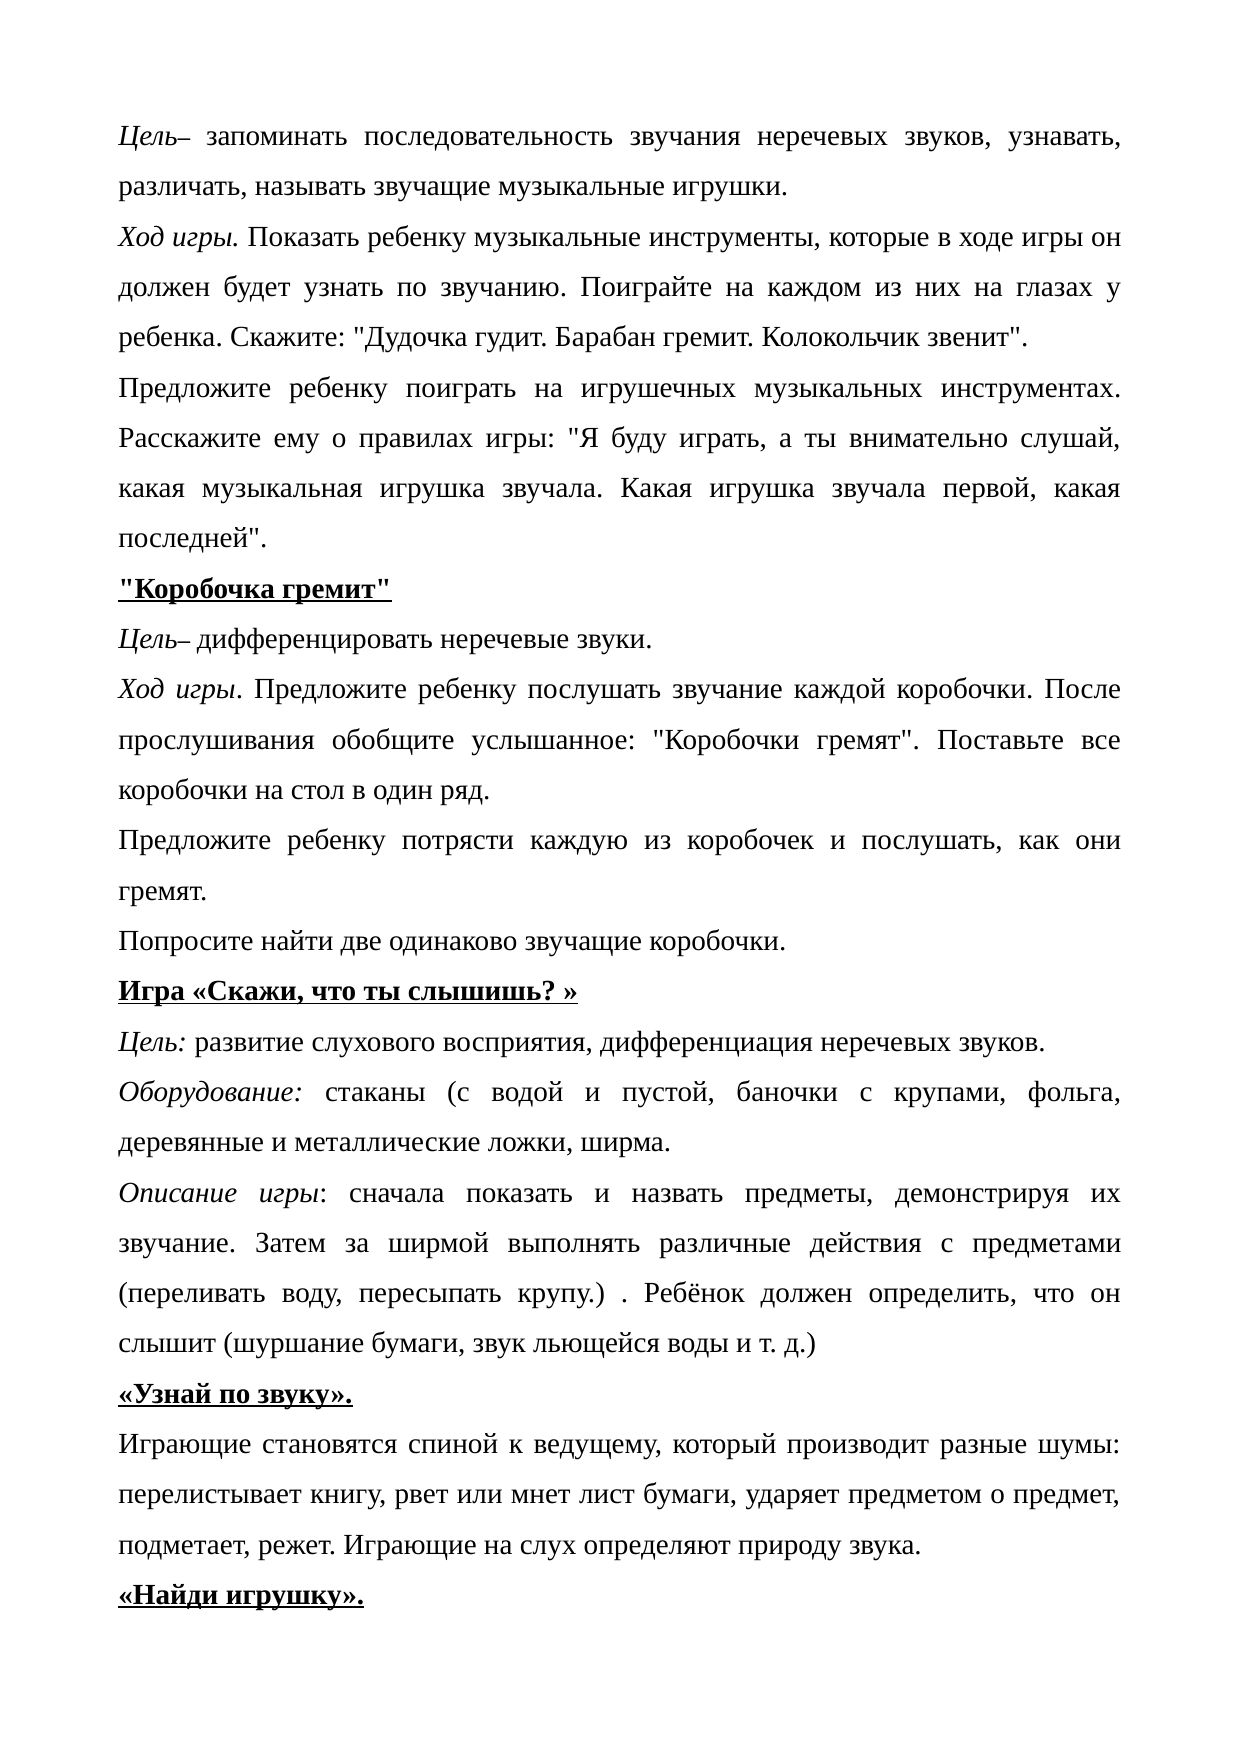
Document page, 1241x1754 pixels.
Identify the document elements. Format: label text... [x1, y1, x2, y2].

text Предложите ребенку потрясти каждую из коробочек и послушать, как они гремят. [118, 822, 1122, 906]
text Ход игры. Предложите ребенку послушать звучание каждой коробочки. После прослушивания обобщите услышанное: "Коробочки гремят". Поставьте все коробочки на стол в один ряд. [118, 672, 1122, 806]
text Попросите найти две одинаково звучащие коробочки. [118, 923, 1122, 957]
text Играющие становятся спиной к ведущему, который производит разные шумы: перелистывает книгу, рвет или мнет лист бумаги, ударяет предметом о предмет, подметает, режет. Играющие на слух определяют природу звука. [118, 1426, 1122, 1560]
text "Коробочка гремит" [118, 571, 1122, 604]
text Цель– запоминать последовательность звучания неречевых звуков, узнавать, различать, называть звучащие музыкальные игрушки. [118, 118, 1122, 202]
text Цель: развитие слухового восприятия, дифференциация неречевых звуков. [118, 1024, 1122, 1057]
text Предложите ребенку поиграть на игрушечных музыкальных инструментах. Расскажите ему о правилах игры: "Я буду играть, а ты внимательно слушай, какая музыкальная игрушка звучала. Какая игрушка звучала первой, какая последней". [118, 370, 1122, 554]
text Игра «Скажи, что ты слышишь? » [118, 973, 1122, 1007]
text Оборудование: стаканы (с водой и пустой, баночки с крупами, фольга, деревянные и металлические ложки, ширма. [118, 1074, 1122, 1158]
text Цель– дифференцировать неречевые звуки. [118, 621, 1122, 655]
text Описание игры: сначала показать и назвать предметы, демонстрируя их звучание. Затем за ширмой выполнять различные действия с предметами (переливать воду, пересыпать крупу.) . Ребёнок должен определить, что он слышит (шуршание бумаги, звук льющейся воды и т. д.) [118, 1175, 1122, 1359]
text «Узнай по звуку». [118, 1376, 1122, 1409]
text Ход игры. Показать ребенку музыкальные инструменты, которые в ходе игры он должен будет узнать по звучанию. Поиграйте на каждом из них на глазах у ребенка. Скажите: "Дудочка гудит. Барабан гремит. Колокольчик звенит". [118, 219, 1122, 353]
text «Найди игрушку». [118, 1577, 1122, 1611]
